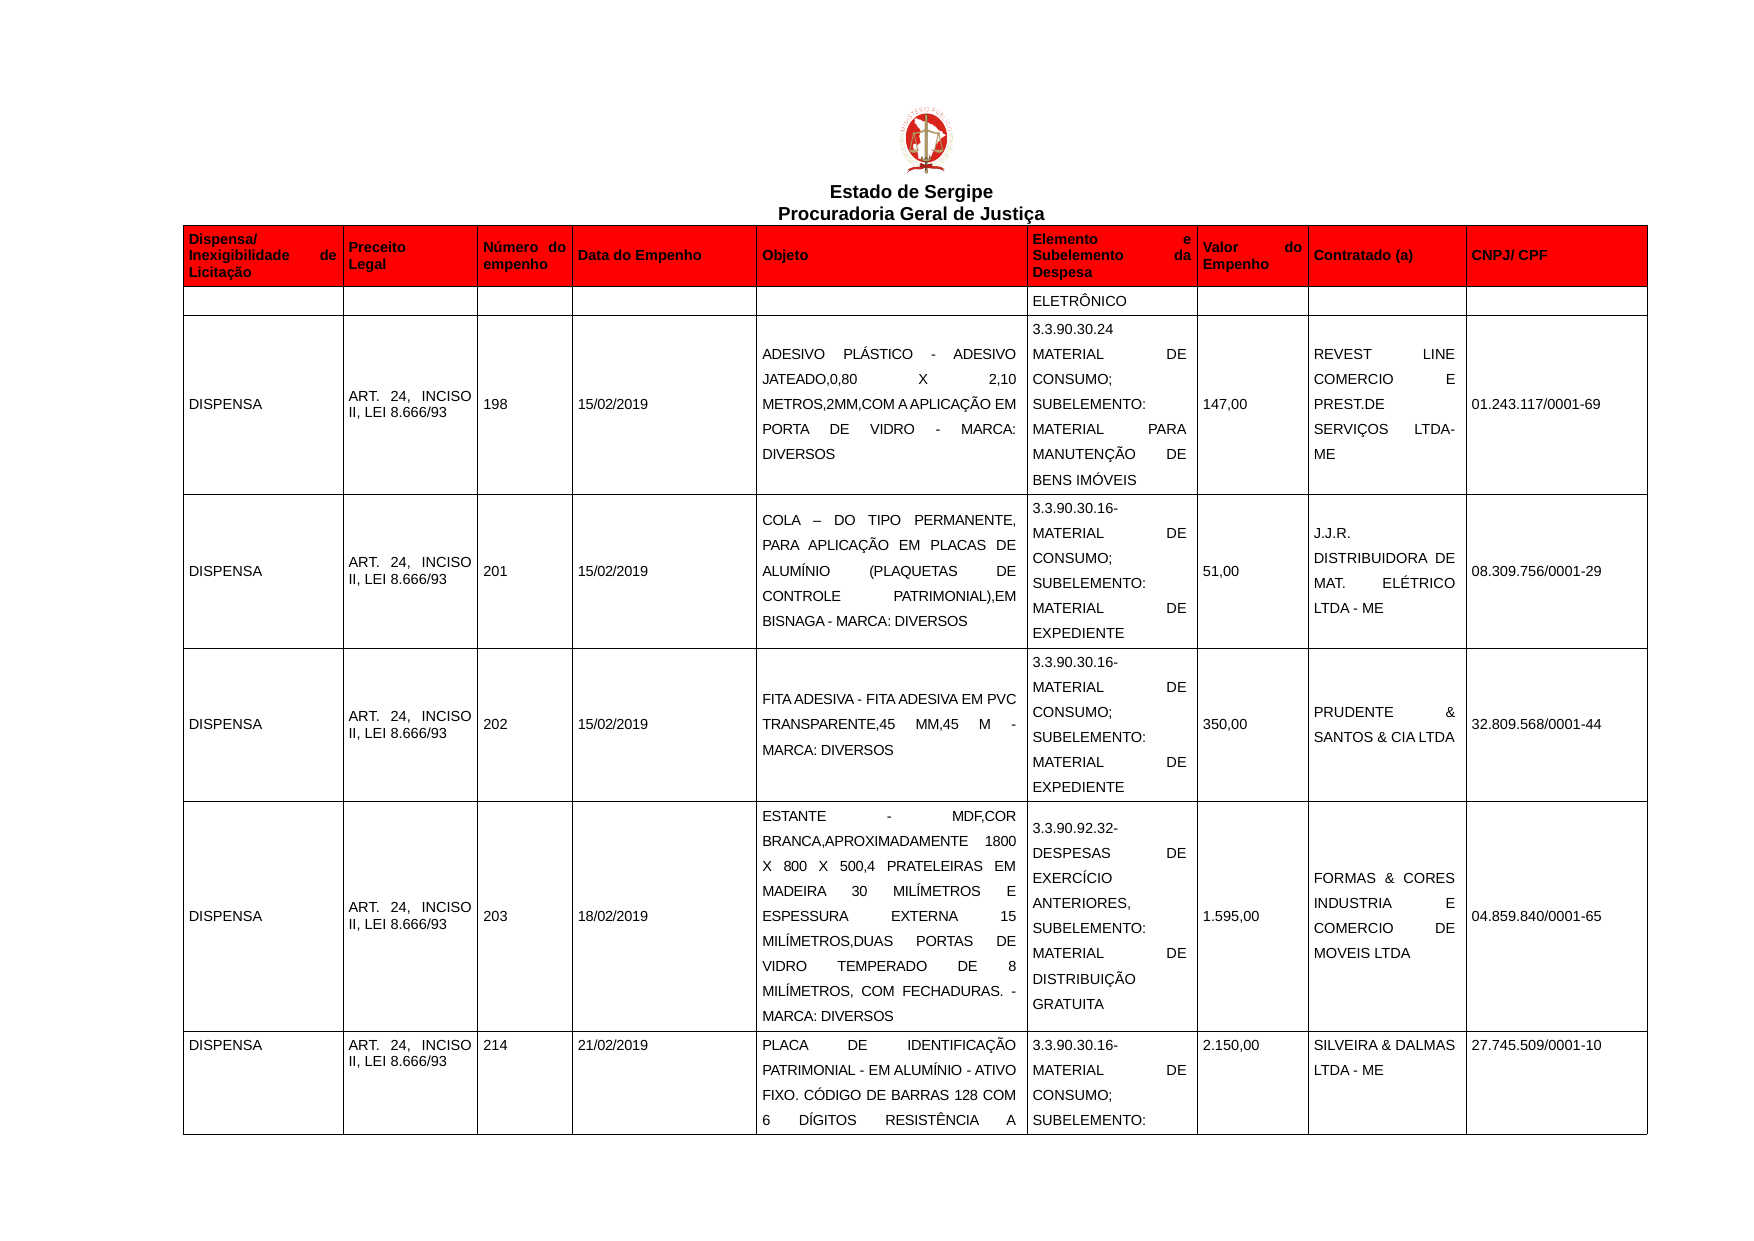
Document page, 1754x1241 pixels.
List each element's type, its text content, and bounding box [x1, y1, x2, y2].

table_cell [1198, 287, 1308, 315]
table_cell 01.243.117/0001-69 [1467, 316, 1647, 494]
table_cell PLACA DE IDENTIFICAÇÃO PATRIMONIAL - EM ALUMÍNIO - ATIVO FIXO. CÓDIGO DE BARRAS 128 COM 6 DÍGITOS RESISTÊNCIA A [757, 1032, 1027, 1134]
table_cell 147,00 [1198, 316, 1308, 494]
table_cell ART. 24, INCISO II, LEI 8.666/93 [344, 316, 477, 494]
table_cell [573, 287, 756, 315]
table_cell DISPENSA [184, 649, 343, 801]
table_cell 203 [478, 802, 572, 1031]
table_cell 214 [478, 1032, 572, 1134]
table_header Valor do Empenho [1198, 226, 1308, 286]
table_header Preceito Legal [344, 226, 477, 286]
table_cell DISPENSA [184, 316, 343, 494]
table_cell 3.3.90.30.16-MATERIAL DE CONSUMO; SUBELEMENTO: MATERIAL DE EXPEDIENTE [1028, 495, 1197, 647]
table_header Número do empenho [478, 226, 572, 286]
table_cell 15/02/2019 [573, 495, 756, 647]
table_cell REVEST LINE COMERCIO E PREST.DE SERVIÇOS LTDA-ME [1309, 316, 1466, 494]
table_cell 51,00 [1198, 495, 1308, 647]
table_cell PRUDENTE & SANTOS & CIA LTDA [1309, 649, 1466, 801]
table_header Data do Empenho [573, 226, 756, 286]
table_cell 27.745.509/0001-10 [1467, 1032, 1647, 1134]
table_cell ESTANTE - MDF,COR BRANCA,APROXIMADAMENTE 1800 X 800 X 500,4 PRATELEIRAS EM MADEIRA 30 MILÍMETROS E ESPESSURA EXTERNA 15 MILÍMETROS,DUAS PORTAS DE VIDRO TEMPERADO DE 8 MILÍMETROS, COM FECHADURAS. - MARCA: DIVERSOS [757, 802, 1027, 1031]
table_header Contratado (a) [1309, 226, 1466, 286]
table_cell ART. 24, INCISO II, LEI 8.666/93 [344, 802, 477, 1031]
table_cell [1467, 287, 1647, 315]
table_cell ADESIVO PLÁSTICO - ADESIVO JATEADO,0,80 X 2,10 METROS,2MM,COM A APLICAÇÃO EM PORTA DE VIDRO - MARCA: DIVERSOS [757, 316, 1027, 494]
table_cell 3.3.90.30.24 MATERIAL DE CONSUMO; SUBELEMENTO: MATERIAL PARA MANUTENÇÃO DE BENS IMÓVEIS [1028, 316, 1197, 494]
table_header CNPJ/ CPF [1467, 226, 1647, 286]
table_cell 201 [478, 495, 572, 647]
table_cell 15/02/2019 [573, 649, 756, 801]
table_cell DISPENSA [184, 495, 343, 647]
table_cell 04.859.840/0001-65 [1467, 802, 1647, 1031]
table_cell 2.150,00 [1198, 1032, 1308, 1134]
table_cell ELETRÔNICO [1028, 287, 1197, 315]
table_cell SILVEIRA & DALMAS LTDA - ME [1309, 1032, 1466, 1134]
table_cell 350,00 [1198, 649, 1308, 801]
table_cell 3.3.90.92.32-DESPESAS DE EXERCÍCIO ANTERIORES, SUBELEMENTO: MATERIAL DE DISTRIBUIÇÃO GRATUITA [1028, 802, 1197, 1031]
table_cell ART. 24, INCISO II, LEI 8.666/93 [344, 649, 477, 801]
table_cell 3.3.90.30.16-MATERIAL DE CONSUMO; SUBELEMENTO: [1028, 1032, 1197, 1134]
table_cell 21/02/2019 [573, 1032, 756, 1134]
table_cell [757, 287, 1027, 315]
table_cell 18/02/2019 [573, 802, 756, 1031]
table_cell FORMAS & CORES INDUSTRIA E COMERCIO DE MOVEIS LTDA [1309, 802, 1466, 1031]
table_header Objeto [757, 226, 1027, 286]
table_cell 08.309.756/0001-29 [1467, 495, 1647, 647]
table_cell [184, 287, 343, 315]
table_cell DISPENSA [184, 802, 343, 1031]
table_header Elemento e Subelemento da Despesa [1028, 226, 1197, 286]
table_cell 198 [478, 316, 572, 494]
table_cell ART. 24, INCISO II, LEI 8.666/93 [344, 1032, 477, 1134]
table_cell [344, 287, 477, 315]
table_header Dispensa/Inexigibilidade de Licitação [184, 226, 343, 286]
table_cell DISPENSA [184, 1032, 343, 1134]
table_cell 1.595,00 [1198, 802, 1308, 1031]
table_cell FITA ADESIVA - FITA ADESIVA EM PVC TRANSPARENTE,45 MM,45 M - MARCA: DIVERSOS [757, 649, 1027, 801]
table_cell 32.809.568/0001-44 [1467, 649, 1647, 801]
table_cell 202 [478, 649, 572, 801]
table_cell [1309, 287, 1466, 315]
table_cell ART. 24, INCISO II, LEI 8.666/93 [344, 495, 477, 647]
table_cell [478, 287, 572, 315]
table_cell 3.3.90.30.16-MATERIAL DE CONSUMO; SUBELEMENTO: MATERIAL DE EXPEDIENTE [1028, 649, 1197, 801]
table_cell 15/02/2019 [573, 316, 756, 494]
table_cell COLA – DO TIPO PERMANENTE, PARA APLICAÇÃO EM PLACAS DE ALUMÍNIO (PLAQUETAS DE CONTROLE PATRIMONIAL),EM BISNAGA - MARCA: DIVERSOS [757, 495, 1027, 647]
table_cell J.J.R. DISTRIBUIDORA DE MAT. ELÉTRICO LTDA - ME [1309, 495, 1466, 647]
